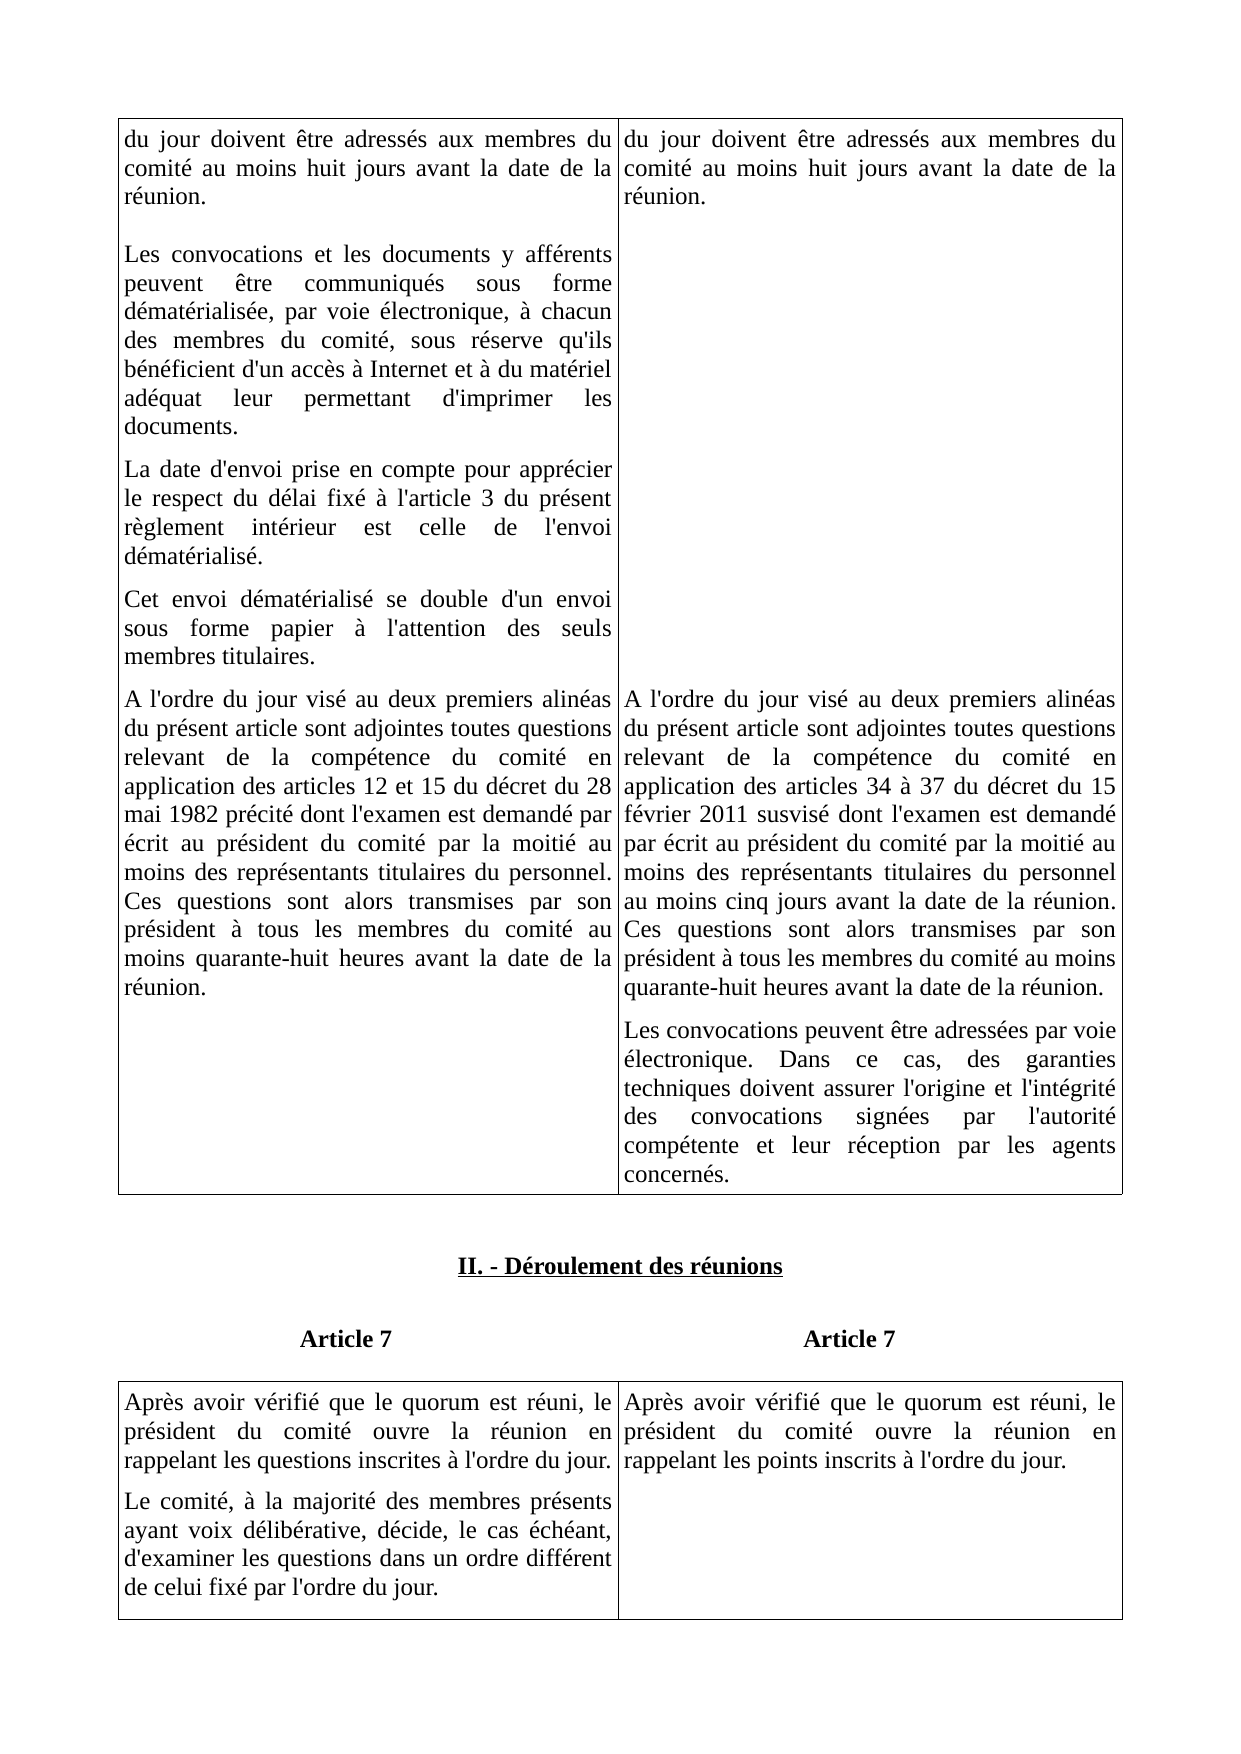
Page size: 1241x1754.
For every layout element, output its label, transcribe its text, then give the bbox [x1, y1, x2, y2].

table_header du jour doivent être adressés aux membres du comité au moins huit jours avant la date de la réunion. A l'ordre du jour visé au deux premiers alinéas du présent article sont adjointes toutes questions relevant de la compétence du comité en application des articles 34 à 37 du décret du 15 février 2011 susvisé dont l'examen est demandé par écrit au président du comité par la moitié au moins des représentants titulaires du personnel au moins cinq jours avant la date de la réunion. Ces questions sont alors transmises par son président à tous les membres du comité au moins quarante-huit heures avant la date de la réunion. Les convocations peuvent être adressées par voie électronique. Dans ce cas, des garanties techniques doivent assurer l'origine et l'intégrité des convocations signées par l'autorité compétente et leur réception par les agents concernés. [619, 119, 1122, 1193]
text Article 7 Article 7 [118, 1324, 1122, 1353]
table_header du jour doivent être adressés aux membres du comité au moins huit jours avant la date de la réunion. Les convocations et les documents y afférents peuvent être communiqués sous forme dématérialisée, par voie électronique, à chacun des membres du comité, sous réserve qu'ils bénéficient d'un accès à Internet et à du matériel adéquat leur permettant d'imprimer les documents. La date d'envoi prise en compte pour apprécier le respect du délai fixé à l'article 3 du présent règlement intérieur est celle de l'envoi dématérialisé. Cet envoi dématérialisé se double d'un envoi sous forme papier à l'attention des seuls membres titulaires. A l'ordre du jour visé au deux premiers alinéas du présent article sont adjointes toutes questions relevant de la compétence du comité en application des articles 12 et 15 du décret du 28 mai 1982 précité dont l'examen est demandé par écrit au président du comité par la moitié au moins des représentants titulaires du personnel. Ces questions sont alors transmises par son président à tous les membres du comité au moins quarante-huit heures avant la date de la réunion. [119, 119, 618, 1193]
table_header Après avoir vérifié que le quorum est réuni, le président du comité ouvre la réunion en rappelant les points inscrits à l'ordre du jour. [619, 1382, 1122, 1619]
text II. - Déroulement des réunions [118, 1251, 1122, 1280]
table_header Après avoir vérifié que le quorum est réuni, le président du comité ouvre la réunion en rappelant les questions inscrites à l'ordre du jour. Le comité, à la majorité des membres présents ayant voix délibérative, décide, le cas échéant, d'examiner les questions dans un ordre différent de celui fixé par l'ordre du jour. [119, 1382, 618, 1619]
